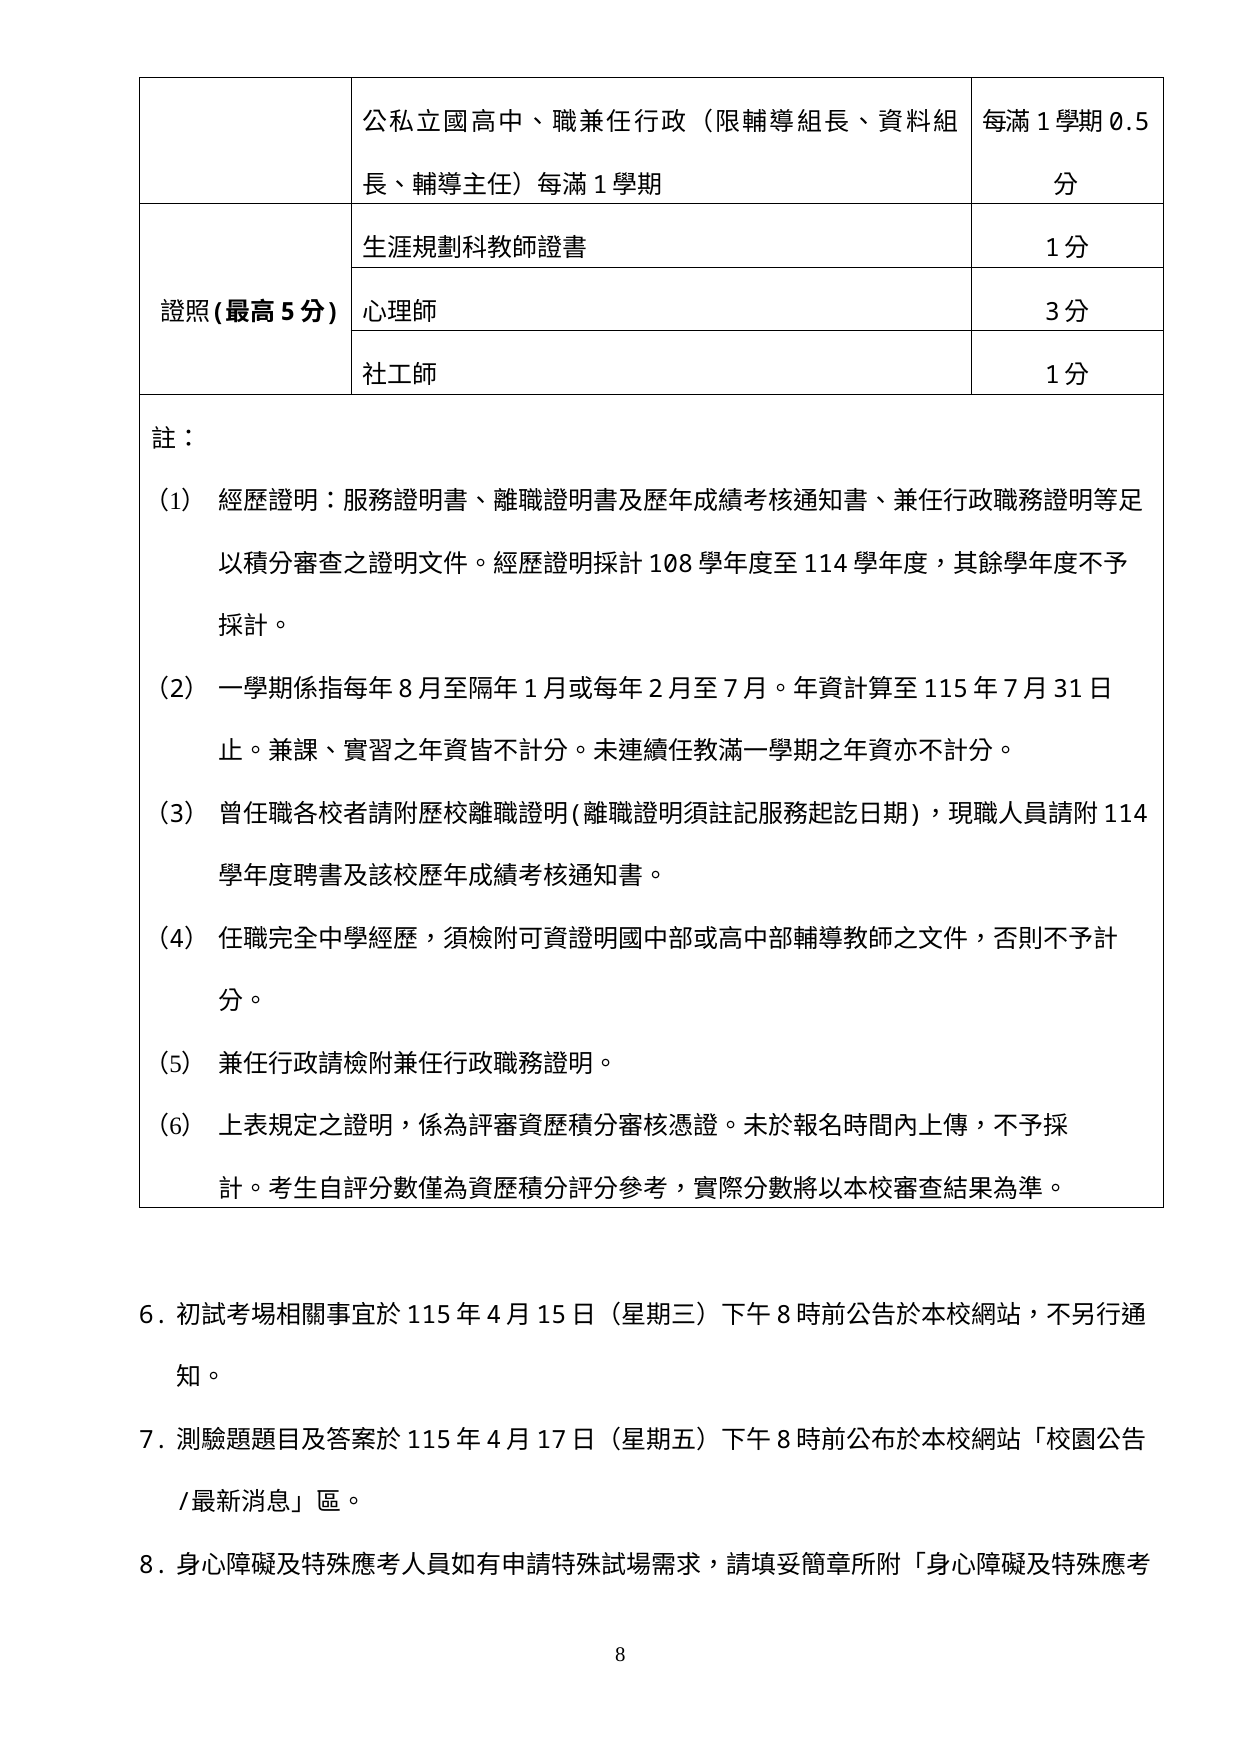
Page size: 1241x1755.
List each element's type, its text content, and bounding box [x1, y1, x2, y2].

list 測驗題題目及答案於115年4月17日（星期五）下午8時前公布於本校網站「校園公告/最新消息」區。 [139, 1396, 1152, 1521]
list 初試考埸相關事宜於115年4月15日（星期三）下午8時前公告於本校網站，不另行通知。 [139, 1271, 1152, 1396]
table_cell 社工師 [352, 331, 971, 394]
table_cell 每滿1學期0.5分 [972, 78, 1163, 203]
table_cell 1分 [972, 204, 1163, 267]
table_cell 1分 [972, 331, 1163, 394]
table_cell [140, 78, 351, 203]
table_cell 註： 經歷證明：服務證明書、離職證明書及歷年成績考核通知書、兼任行政職務證明等足以積分審查之證明文件。經歷證明採計108學年度至114學年度，其餘學年度不予採計。 一學期係指每年8月至隔年1月或每年2月至7月。年資計算至115年7月31日止。兼課、實習之年資皆不計分。未連續任教滿一學期之年資亦不計分。 曾任職各校者請附歷校離職證明(離職證明須註記服務起訖日期)，現職人員請附114學年度聘書及該校歷年成績考核通知書。 任職完全中學經歷，須檢附可資證明國中部或高中部輔導教師之文件，否則不予計分。 兼任行政請檢附兼任行政職務證明。 上表規定之證明，係為評審資歷積分審核憑證。未於報名時間內上傳，不予採計。考生自評分數僅為資歷積分評分參考，實際分數將以本校審查結果為準。 [140, 395, 1163, 1207]
table_cell 心理師 [352, 268, 971, 330]
table_cell 3分 [972, 268, 1163, 330]
table_cell 生涯規劃科教師證書 [352, 204, 971, 267]
table_cell 公私立國高中、職兼任行政（限輔導組長、資料組長、輔導主任）每滿1學期 [352, 78, 971, 203]
table_cell 證照(最高5分) [140, 204, 351, 394]
list 身心障礙及特殊應考人員如有申請特殊試場需求，請填妥簡章所附「身心障礙及特殊應考 [139, 1521, 1152, 1583]
